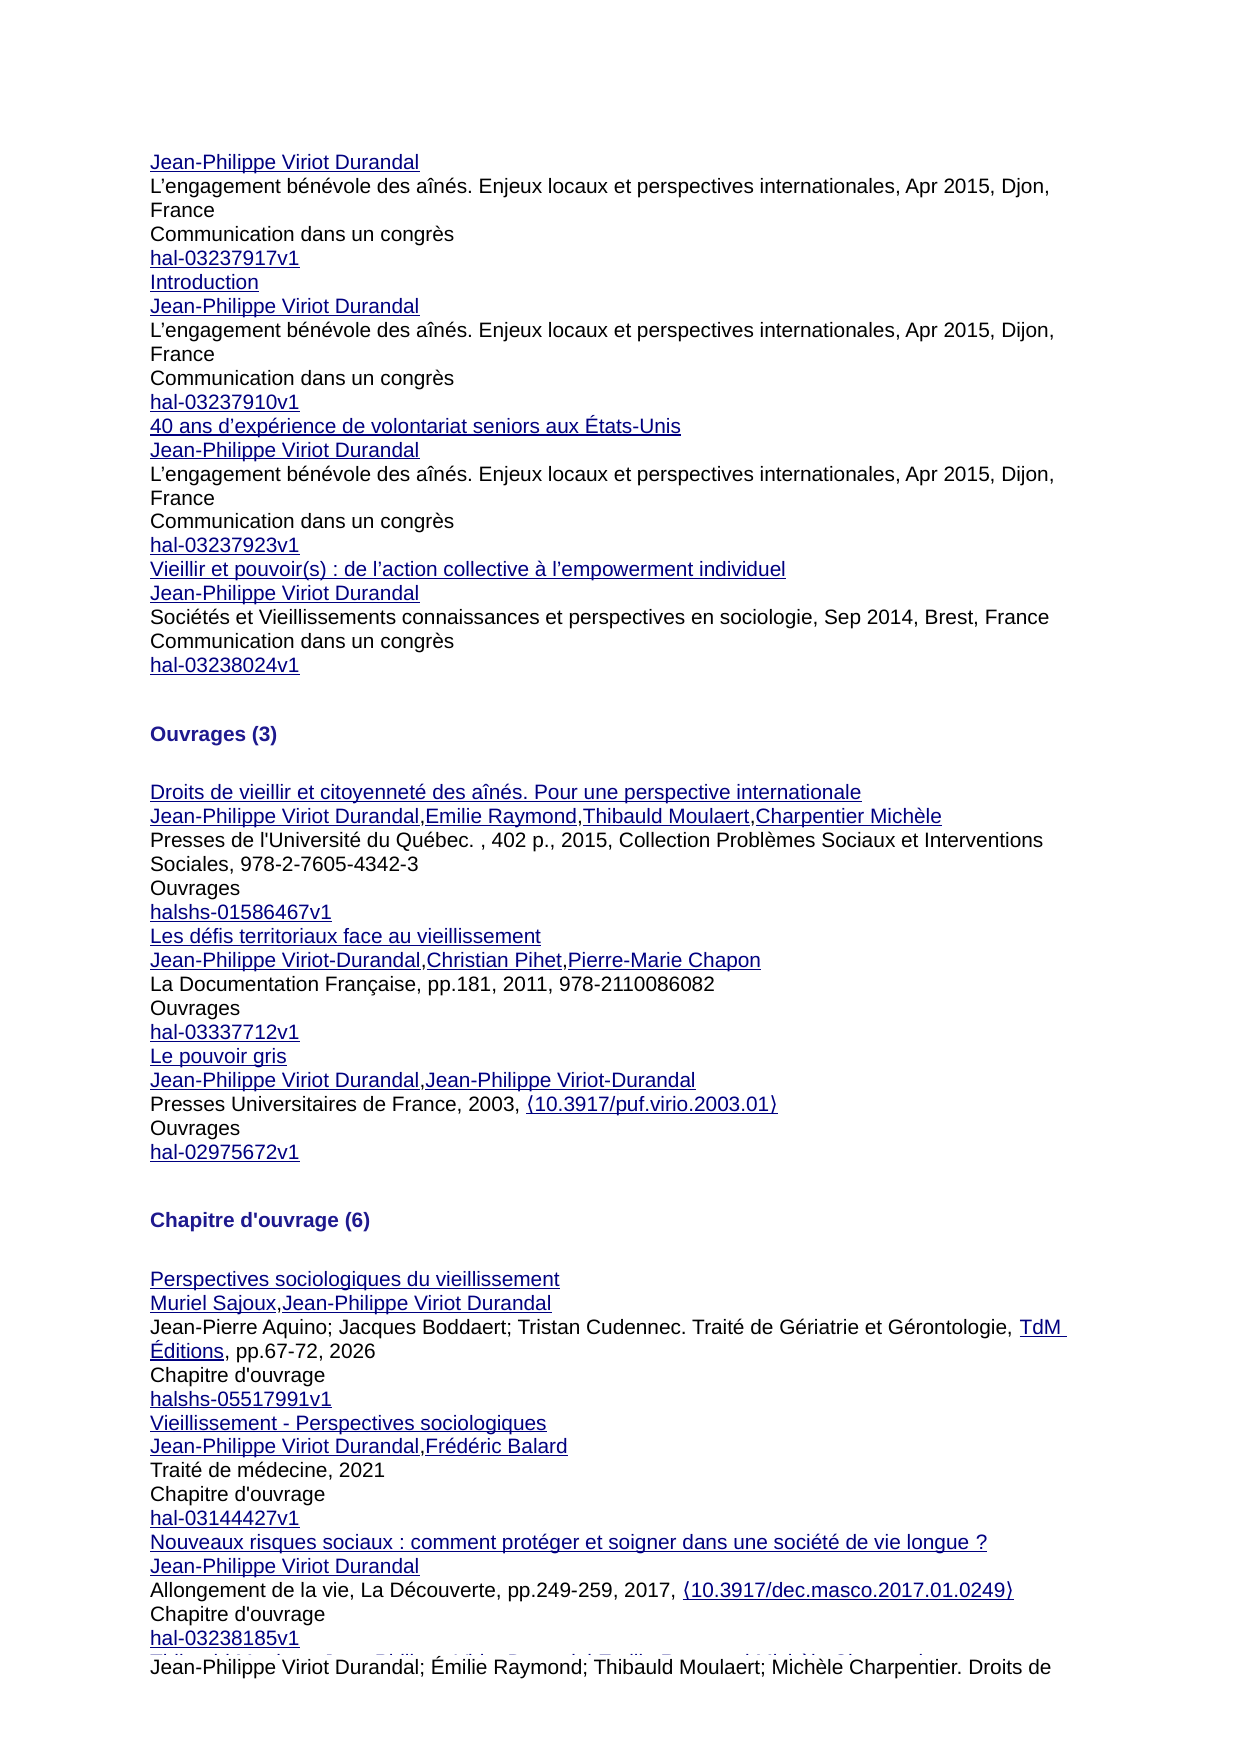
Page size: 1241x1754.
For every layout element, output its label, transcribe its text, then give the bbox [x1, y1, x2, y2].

table_cell Vieillissement et pouvoir(s) : défis pour la recherche, enjeu pour l’action Thibauld Moulaert,Jean-Philippe Viriot Durandal,Emilie Raymond,Michèle Charpentier Jean-Philippe Viriot Durandal; Émilie Raymond; Thibauld Moulaert; Michèle Charpentier. Droits de vieillir et citoyenneté des aînés. Pour une perspective internationale, Presses de l'Université de Québec, pp.369-372, 2015, Problèmes Sociaux et Interventions Sociales, 978-2-7605-4340-9 Chapitre d'ouvrage halshs-01620073v1 [150, 1650, 1090, 1679]
table_cell Vieillir et pouvoir(s) : de l’action collective à l’empowerment individuel Jean-Philippe Viriot Durandal Sociétés et Vieillissements connaissances et perspectives en sociologie, Sep 2014, Brest, France Communication dans un congrès hal-03238024v1 [150, 557, 1090, 677]
table_cell Le pouvoir gris Jean-Philippe Viriot Durandal,Jean-Philippe Viriot-Durandal Presses Universitaires de France, 2003, ⟨10.3917/puf.virio.2003.01⟩ Ouvrages hal-02975672v1 [150, 1044, 1090, 1163]
table_cell 40 ans d’expérience de volontariat seniors aux États-Unis Jean-Philippe Viriot Durandal L’engagement bénévole des aînés. Enjeux locaux et perspectives internationales, Apr 2015, Dijon, France Communication dans un congrès hal-03237923v1 [150, 414, 1090, 557]
table_cell Introduction Jean-Philippe Viriot Durandal L’engagement bénévole des aînés. Enjeux locaux et perspectives internationales, Apr 2015, Dijon, France Communication dans un congrès hal-03237910v1 [150, 270, 1090, 413]
table_header Perspectives sociologiques du vieillissement Muriel Sajoux,Jean-Philippe Viriot Durandal Jean-Pierre Aquino; Jacques Boddaert; Tristan Cudennec. Traité de Gériatrie et Gérontologie, TdM Éditions, pp.67-72, 2026 Chapitre d'ouvrage halshs-05517991v1 [150, 1267, 1090, 1410]
table_cell Jean-Philippe Viriot Durandal L’engagement bénévole des aînés. Enjeux locaux et perspectives internationales, Apr 2015, Djon, France Communication dans un congrès hal-03237917v1 [150, 150, 1090, 270]
subtitle Chapitre d'ouvrage (6) [150, 1208, 1090, 1232]
table_cell Nouveaux risques sociaux : comment protéger et soigner dans une société de vie longue ? Jean-Philippe Viriot Durandal Allongement de la vie, La Découverte, pp.249-259, 2017, ⟨10.3917/dec.masco.2017.01.0249⟩ Chapitre d'ouvrage hal-03238185v1 [150, 1530, 1090, 1650]
table_cell Les défis territoriaux face au vieillissement Jean-Philippe Viriot-Durandal,Christian Pihet,Pierre-Marie Chapon La Documentation Française, pp.181, 2011, 978-2110086082 Ouvrages hal-03337712v1 [150, 924, 1090, 1044]
subtitle Ouvrages (3) [150, 722, 1090, 746]
table_header Droits de vieillir et citoyenneté des aînés. Pour une perspective internationale Jean-Philippe Viriot Durandal,Emilie Raymond,Thibauld Moulaert,Charpentier Michèle Presses de l'Université du Québec. , 402 p., 2015, Collection Problèmes Sociaux et Interventions Sociales, 978-2-7605-4342-3 Ouvrages halshs-01586467v1 [150, 780, 1090, 924]
table_cell Vieillissement - Perspectives sociologiques Jean-Philippe Viriot Durandal,Frédéric Balard Traité de médecine, 2021 Chapitre d'ouvrage hal-03144427v1 [150, 1410, 1090, 1530]
